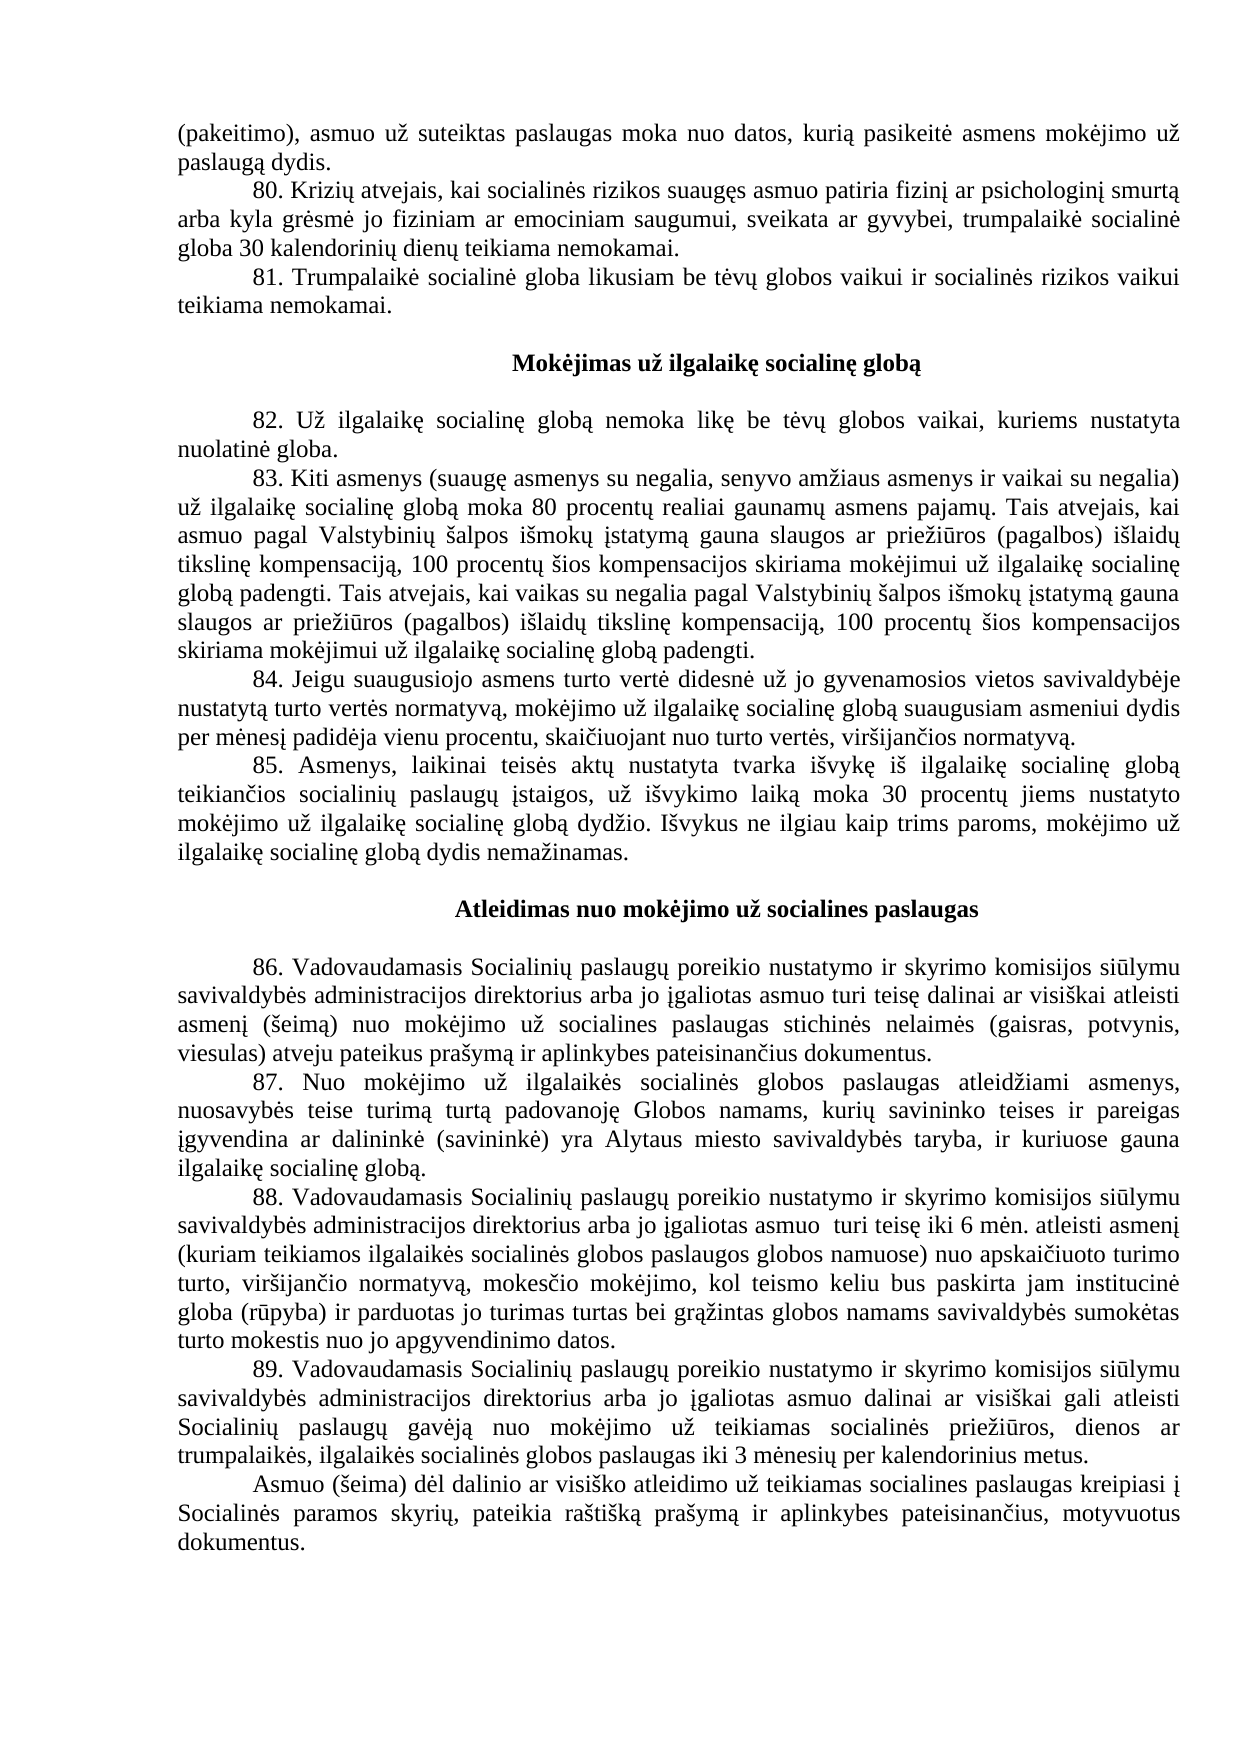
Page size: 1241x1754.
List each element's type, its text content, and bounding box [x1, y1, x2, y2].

text 85. Asmenys, laikinai teisės aktų nustatyta tvarka išvykę iš ilgalaikę socialinę globą teikiančios socialinių paslaugų įstaigos, už išvykimo laiką moka 30 procentų jiems nustatyto mokėjimo už ilgalaikę socialinę globą dydžio. Išvykus ne ilgiau kaip trims paroms, mokėjimo už ilgalaikę socialinę globą dydis nemažinamas. [177, 751, 1181, 866]
text Mokėjimas už ilgalaikę socialinę globą [177, 348, 1181, 377]
text 88. Vadovaudamasis Socialinių paslaugų poreikio nustatymo ir skyrimo komisijos siūlymu savivaldybės administracijos direktorius arba jo įgaliotas asmuo turi teisę iki 6 mėn. atleisti asmenį (kuriam teikiamos ilgalaikės socialinės globos paslaugos globos namuose) nuo apskaičiuoto turimo turto, viršijančio normatyvą, mokesčio mokėjimo, kol teismo keliu bus paskirta jam institucinė globa (rūpyba) ir parduotas jo turimas turtas bei grąžintas globos namams savivaldybės sumokėtas turto mokestis nuo jo apgyvendinimo datos. [177, 1182, 1181, 1354]
text 87. Nuo mokėjimo už ilgalaikės socialinės globos paslaugas atleidžiami asmenys, nuosavybės teise turimą turtą padovanoję Globos namams, kurių savininko teises ir pareigas įgyvendina ar dalininkė (savininkė) yra Alytaus miesto savivaldybės taryba, ir kuriuose gauna ilgalaikę socialinę globą. [177, 1067, 1181, 1182]
text 89. Vadovaudamasis Socialinių paslaugų poreikio nustatymo ir skyrimo komisijos siūlymu savivaldybės administracijos direktorius arba jo įgaliotas asmuo dalinai ar visiškai gali atleisti Socialinių paslaugų gavėją nuo mokėjimo už teikiamas socialinės priežiūros, dienos ar trumpalaikės, ilgalaikės socialinės globos paslaugas iki 3 mėnesių per kalendorinius metus. [177, 1354, 1181, 1469]
text 82. Už ilgalaikę socialinę globą nemoka likę be tėvų globos vaikai, kuriems nustatyta nuolatinė globa. [177, 406, 1181, 463]
text 84. Jeigu suaugusiojo asmens turto vertė didesnė už jo gyvenamosios vietos savivaldybėje nustatytą turto vertės normatyvą, mokėjimo už ilgalaikę socialinę globą suaugusiam asmeniui dydis per mėnesį padidėja vienu procentu, skaičiuojant nuo turto vertės, viršijančios normatyvą. [177, 664, 1181, 751]
text 80. Krizių atvejais, kai socialinės rizikos suaugęs asmuo patiria fizinį ar psichologinį smurtą arba kyla grėsmė jo fiziniam ar emociniam saugumui, sveikata ar gyvybei, trumpalaikė socialinė globa 30 kalendorinių dienų teikiama nemokamai. [177, 176, 1181, 262]
text 86. Vadovaudamasis Socialinių paslaugų poreikio nustatymo ir skyrimo komisijos siūlymu savivaldybės administracijos direktorius arba jo įgaliotas asmuo turi teisę dalinai ar visiškai atleisti asmenį (šeimą) nuo mokėjimo už socialines paslaugas stichinės nelaimės (gaisras, potvynis, viesulas) atveju pateikus prašymą ir aplinkybes pateisinančius dokumentus. [177, 952, 1181, 1067]
text Atleidimas nuo mokėjimo už socialines paslaugas [177, 894, 1181, 923]
text Asmuo (šeima) dėl dalinio ar visiško atleidimo už teikiamas socialines paslaugas kreipiasi į Socialinės paramos skyrių, pateikia raštišką prašymą ir aplinkybes pateisinančius, motyvuotus dokumentus. [177, 1469, 1181, 1556]
text 81. Trumpalaikė socialinė globa likusiam be tėvų globos vaikui ir socialinės rizikos vaikui teikiama nemokamai. [177, 262, 1181, 319]
text 83. Kiti asmenys (suaugę asmenys su negalia, senyvo amžiaus asmenys ir vaikai su negalia) už ilgalaikę socialinę globą moka 80 procentų realiai gaunamų asmens pajamų. Tais atvejais, kai asmuo pagal Valstybinių šalpos išmokų įstatymą gauna slaugos ar priežiūros (pagalbos) išlaidų tikslinę kompensaciją, 100 procentų šios kompensacijos skiriama mokėjimui už ilgalaikę socialinę globą padengti. Tais atvejais, kai vaikas su negalia pagal Valstybinių šalpos išmokų įstatymą gauna slaugos ar priežiūros (pagalbos) išlaidų tikslinę kompensaciją, 100 procentų šios kompensacijos skiriama mokėjimui už ilgalaikę socialinę globą padengti. [177, 463, 1181, 664]
text (pakeitimo), asmuo už suteiktas paslaugas moka nuo datos, kurią pasikeitė asmens mokėjimo už paslaugą dydis. [177, 118, 1181, 176]
